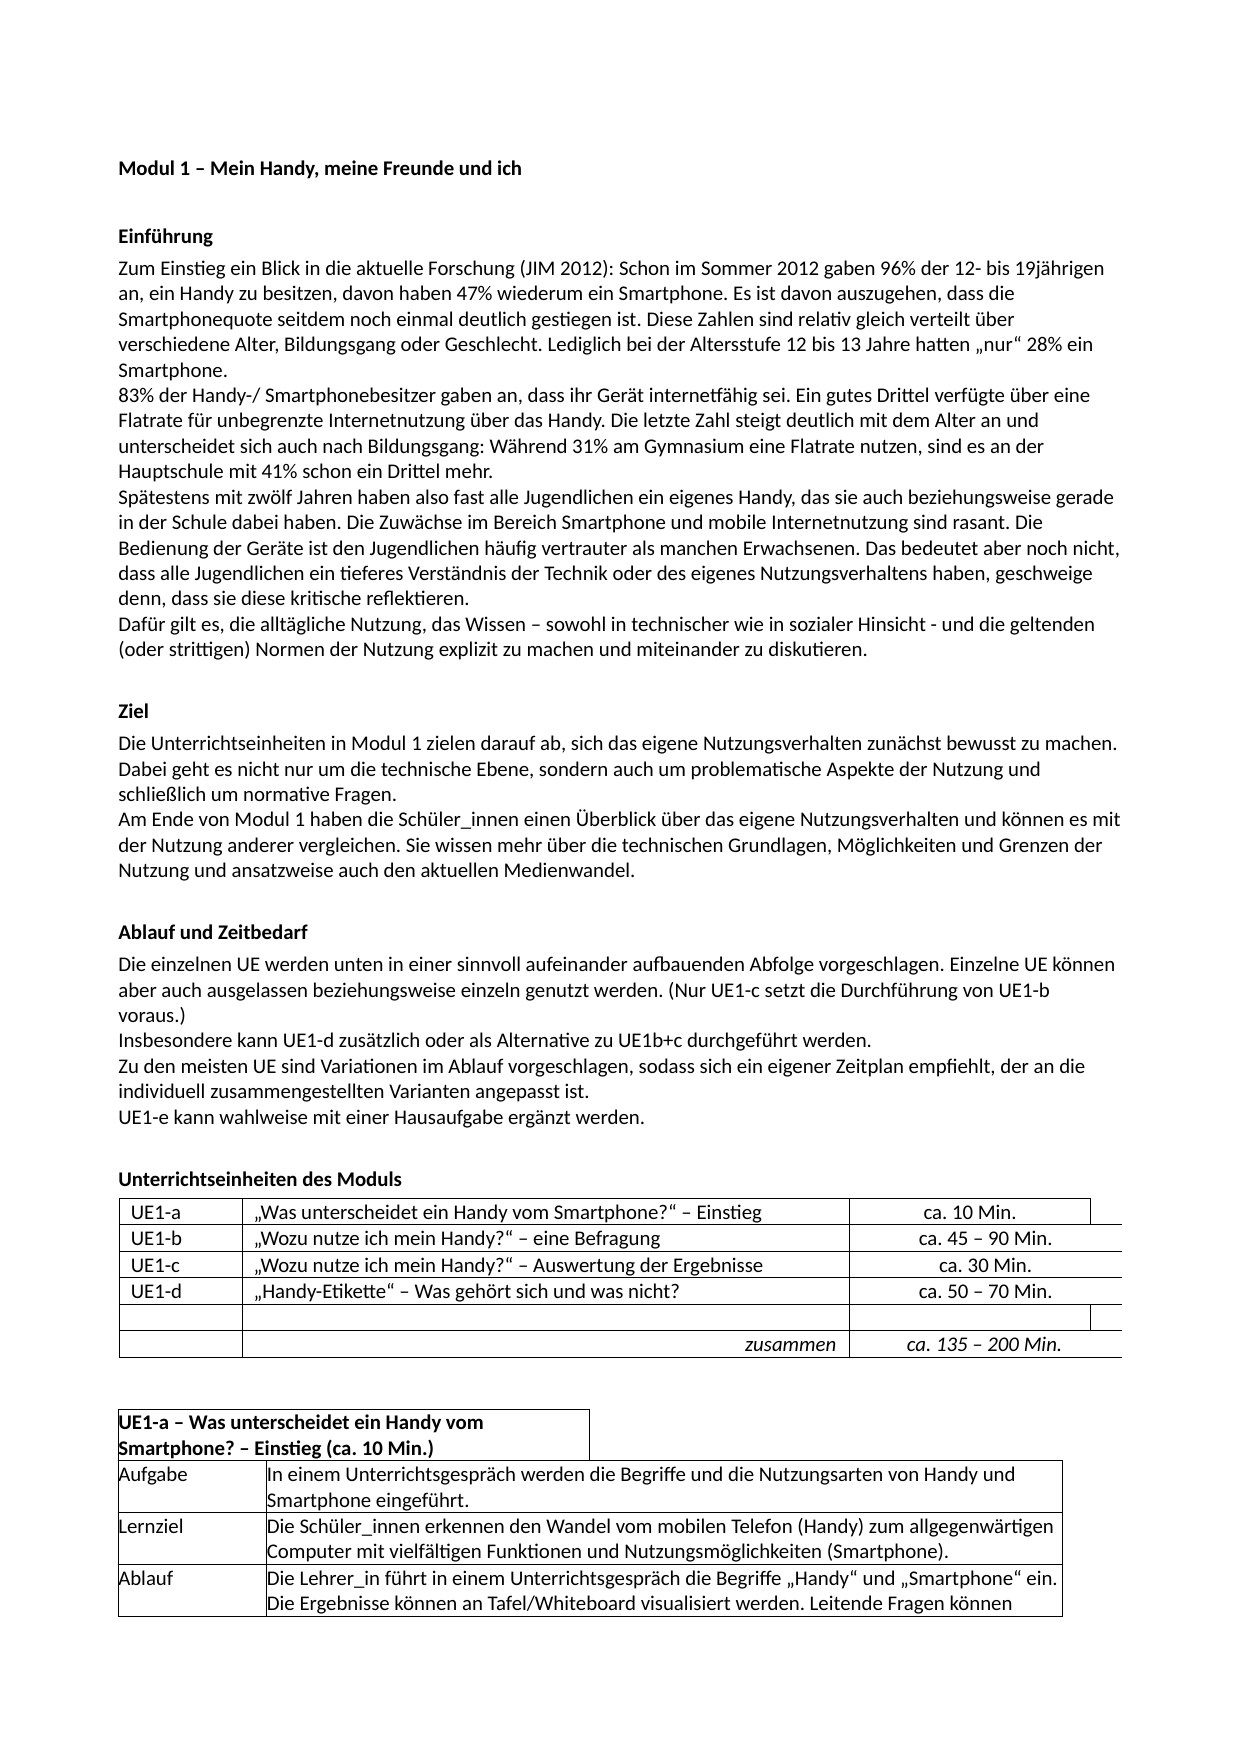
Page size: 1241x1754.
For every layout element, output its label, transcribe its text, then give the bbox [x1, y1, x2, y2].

table_cell „Wozu nutze ich mein Handy?“ – eine Befragung [243, 1225, 849, 1251]
table_cell [243, 1305, 849, 1330]
table_cell „Handy-Etikette“ – Was gehört sich und was nicht? [243, 1278, 849, 1304]
table_cell Lernziel [119, 1513, 266, 1564]
table_header UE1-a – Was unterscheidet ein Handy vom Smartphone? – Einstieg (ca. 10 Min.) [119, 1410, 589, 1460]
subtitle Einführung [118, 223, 1122, 249]
table_cell UE1-c [120, 1252, 242, 1277]
table_cell ca. 45 – 90 Min. [850, 1225, 1122, 1251]
table_cell Aufgabe [119, 1461, 266, 1512]
table_cell Die Lehrer_in führt in einem Unterrichtsgespräch die Begriffe „Handy“ und „Smartphone“ ein. Die Ergebnisse können an Tafel/Whiteboard visualisiert werden. Leitende Fragen können [267, 1565, 1062, 1616]
table_cell ca. 30 Min. [850, 1252, 1122, 1277]
text 83% der Handy-/ Smartphonebesitzer gaben an, dass ihr Gerät internetfähig sei. Ein gutes Drittel verfügte über eine Flatrate für unbegrenzte Internetnutzung über das Handy. Die letzte Zahl steigt deutlich mit dem Alter an und unterscheidet sich auch nach Bildungsgang: Während 31% am Gymnasium eine Flatrate nutzen, sind es an der Hauptschule mit 41% schon ein Drittel mehr. [118, 382, 1122, 484]
text Am Ende von Modul 1 haben die Schüler_innen einen Überblick über das eigene Nutzungsverhalten und können es mit der Nutzung anderer vergleichen. Sie wissen mehr über die technischen Grundlagen, Möglichkeiten und Grenzen der Nutzung und ansatzweise auch den aktuellen Medienwandel. [118, 807, 1122, 883]
table_cell [120, 1331, 242, 1357]
table_cell ca. 50 – 70 Min. [850, 1278, 1122, 1304]
table_cell UE1-b [120, 1225, 242, 1251]
text Spätestens mit zwölf Jahren haben also fast alle Jugendlichen ein eigenes Handy, das sie auch beziehungsweise gerade in der Schule dabei haben. Die Zuwächse im Bereich Smartphone und mobile Internetnutzung sind rasant. Die Bedienung der Geräte ist den Jugendlichen häufig vertrauter als manchen Erwachsenen. Das bedeutet aber noch nicht, dass alle Jugendlichen ein tieferes Verständnis der Technik oder des eigenes Nutzungsverhaltens haben, geschweige denn, dass sie diese kritische reflektieren. [118, 484, 1122, 611]
table_cell [850, 1305, 1090, 1330]
text Dafür gilt es, die alltägliche Nutzung, das Wissen – sowohl in technischer wie in sozialer Hinsicht - und die geltenden (oder strittigen) Normen der Nutzung explizit zu machen und miteinander zu diskutieren. [118, 611, 1122, 662]
table_cell [1091, 1305, 1122, 1330]
text Insbesondere kann UE1-d zusätzlich oder als Alternative zu UE1b+c durchgeführt werden. [118, 1028, 1122, 1053]
text Zum Einstieg ein Blick in die aktuelle Forschung (JIM 2012): Schon im Sommer 2012 gaben 96% der 12- bis 19jährigen an, ein Handy zu besitzen, davon haben 47% wiederum ein Smartphone. Es ist davon auszugehen, dass die Smartphonequote seitdem noch einmal deutlich gestiegen ist. Diese Zahlen sind relativ gleich verteilt über verschiedene Alter, Bildungsgang oder Geschlecht. Lediglich bei der Altersstufe 12 bis 13 Jahre hatten „nur“ 28% ein Smartphone. [118, 255, 1122, 382]
table_cell Ablauf [119, 1565, 266, 1616]
table_cell Die Schüler_innen erkennen den Wandel vom mobilen Telefon (Handy) zum allgegenwärtigen Computer mit vielfältigen Funktionen und Nutzungsmöglichkeiten (Smartphone). [267, 1513, 1062, 1564]
table_header „Was unterscheidet ein Handy vom Smartphone?“ – Einstieg [243, 1199, 849, 1224]
table_header [1091, 1198, 1122, 1224]
table_header UE1-a [120, 1199, 242, 1224]
subtitle Unterrichtseinheiten des Moduls [118, 1166, 1122, 1191]
table_header [590, 1409, 1063, 1460]
table_cell ca. 135 – 200 Min. [850, 1331, 1122, 1357]
text UE1-e kann wahlweise mit einer Hausaufgabe ergänzt werden. [118, 1104, 1122, 1129]
subtitle Ablauf und Zeitbedarf [118, 919, 1122, 945]
table_header ca. 10 Min. [850, 1199, 1090, 1224]
table_cell „Wozu nutze ich mein Handy?“ – Auswertung der Ergebnisse [243, 1252, 849, 1277]
table_cell [120, 1305, 242, 1330]
subtitle Modul 1 – Mein Handy, meine Freunde und ich [118, 155, 1122, 180]
table_cell UE1-d [120, 1278, 242, 1304]
subtitle Ziel [118, 698, 1122, 724]
text Die einzelnen UE werden unten in einer sinnvoll aufeinander aufbauenden Abfolge vorgeschlagen. Einzelne UE können aber auch ausgelassen beziehungsweise einzeln genutzt werden. (Nur UE1-c setzt die Durchführung von UE1-b voraus.) [118, 951, 1122, 1028]
table_cell zusammen [243, 1331, 849, 1357]
table_cell In einem Unterrichtsgespräch werden die Begriffe und die Nutzungsarten von Handy und Smartphone eingeführt. [267, 1461, 1062, 1512]
text Die Unterrichtseinheiten in Modul 1 zielen darauf ab, sich das eigene Nutzungsverhalten zunächst bewusst zu machen. Dabei geht es nicht nur um die technische Ebene, sondern auch um problematische Aspekte der Nutzung und schließlich um normative Fragen. [118, 730, 1122, 807]
text Zu den meisten UE sind Variationen im Ablauf vorgeschlagen, sodass sich ein eigener Zeitplan empfiehlt, der an die individuell zusammengestellten Varianten angepasst ist. [118, 1053, 1122, 1104]
